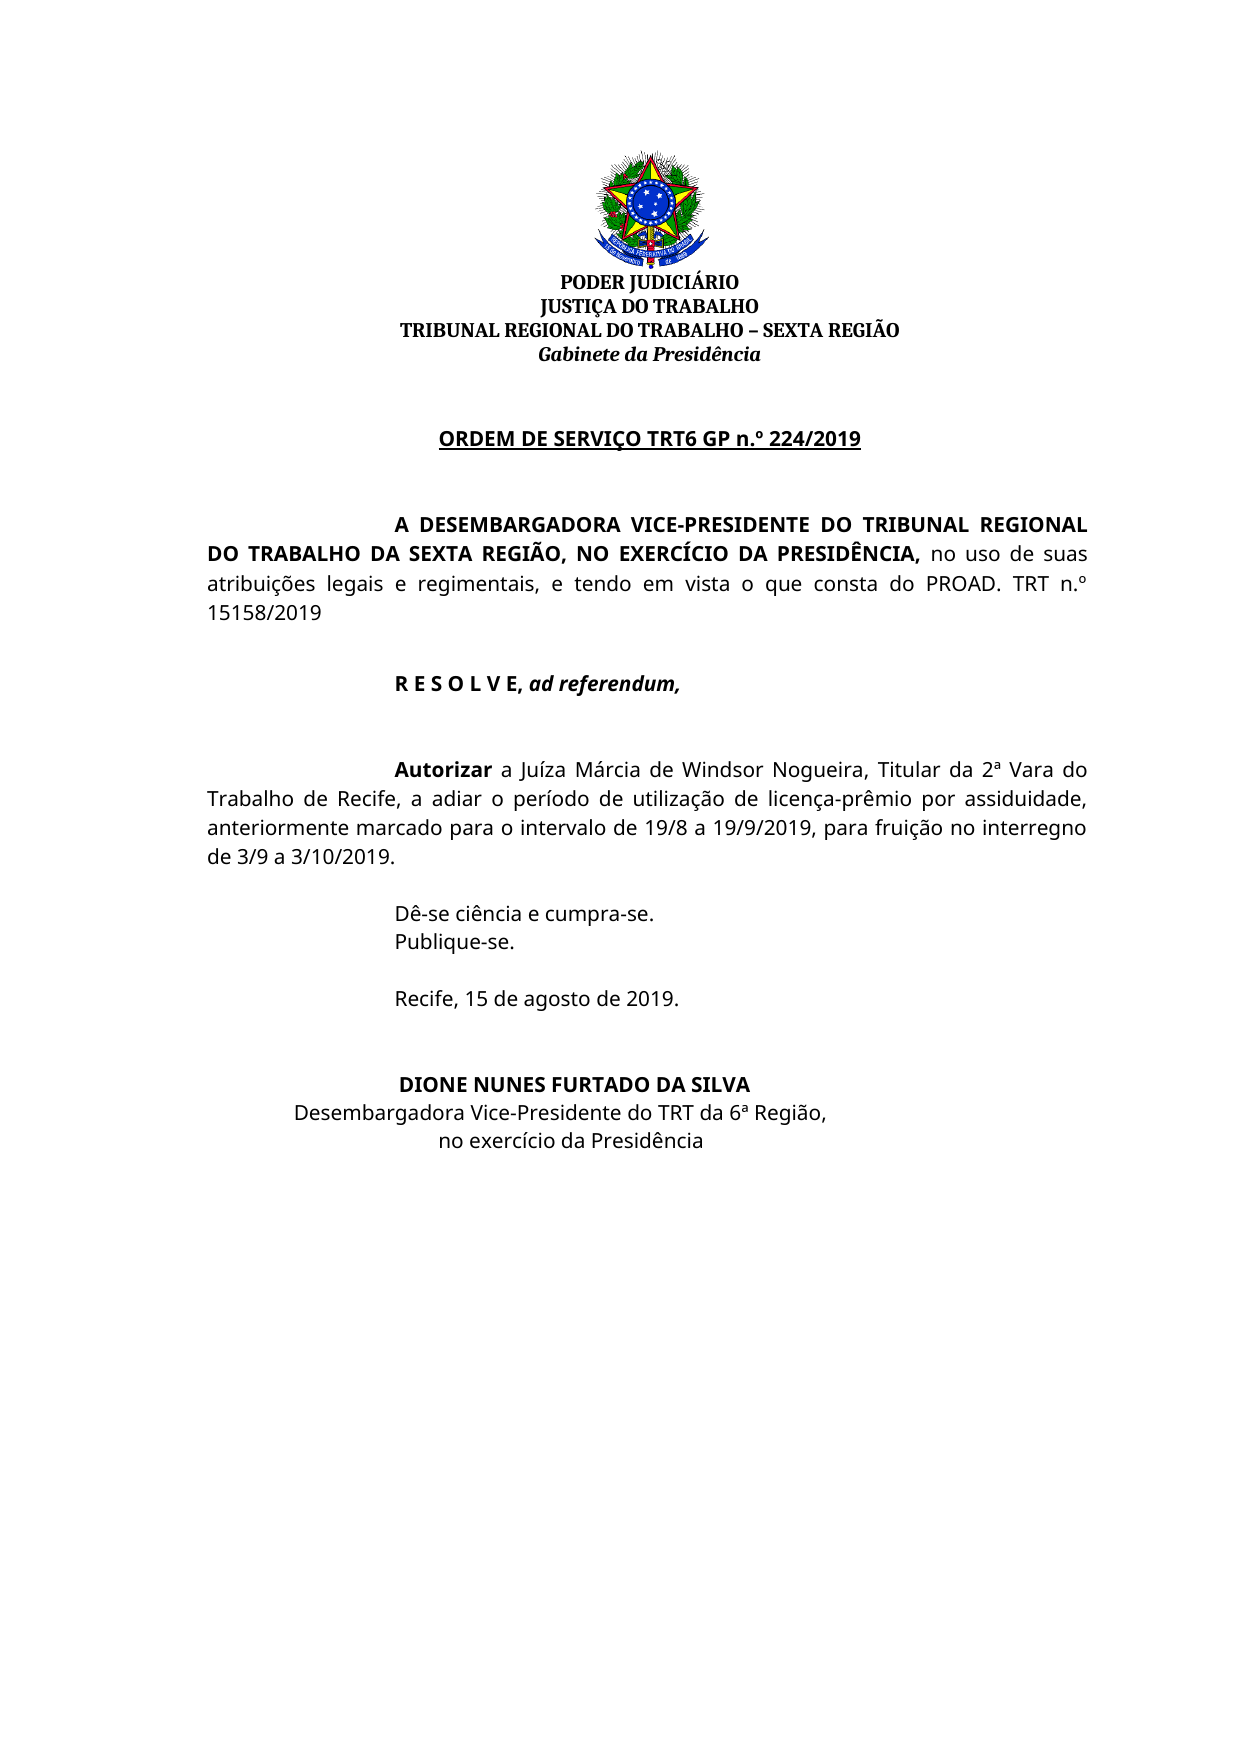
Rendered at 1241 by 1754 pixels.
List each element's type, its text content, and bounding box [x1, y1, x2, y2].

text A DESEMBARGADORA VICE-PRESIDENTE DO TRIBUNAL REGIONAL DO TRABALHO DA SEXTA REGIÃO, NO EXERCÍCIO DA PRESIDÊNCIA, no uso de suas atribuições legais e regimentais, e tendo em vista o que consta do PROAD. TRT n.º 15158/2019 [207, 509, 1088, 626]
text Recife, 15 de agosto de 2019. [207, 984, 1092, 1013]
text Dê-se ciência e cumpra-se. [207, 899, 1092, 927]
text no exercício da Presidência [384, 1127, 1002, 1155]
text JUSTIÇA DO TRABALHO [207, 295, 1092, 319]
text Autorizar a Juíza Márcia de Windsor Nogueira, Titular da 2ª Vara do Trabalho de Recife, a adiar o período de utilização de licença-prêmio por assiduidade, anteriormente marcado para o intervalo de 19/8 a 19/9/2019, para fruição no interregno de 3/9 a 3/10/2019. [207, 754, 1088, 871]
text Desembargadora Vice-Presidente do TRT da 6ª Região, [207, 1098, 1092, 1127]
text ORDEM DE SERVIÇO TRT6 GP n.º 224/2019 [207, 424, 1092, 452]
picture [588, 147, 712, 271]
text DIONE NUNES FURTADO DA SILVA [207, 1070, 1092, 1098]
text PODER JUDICIÁRIO [207, 271, 1092, 295]
text Publique-se. [207, 927, 1092, 956]
text R E S O L V E, ad referendum, [207, 669, 1092, 697]
text Gabinete da Presidência [207, 343, 1092, 367]
text TRIBUNAL REGIONAL DO TRABALHO – SEXTA REGIÃO [207, 319, 1092, 343]
